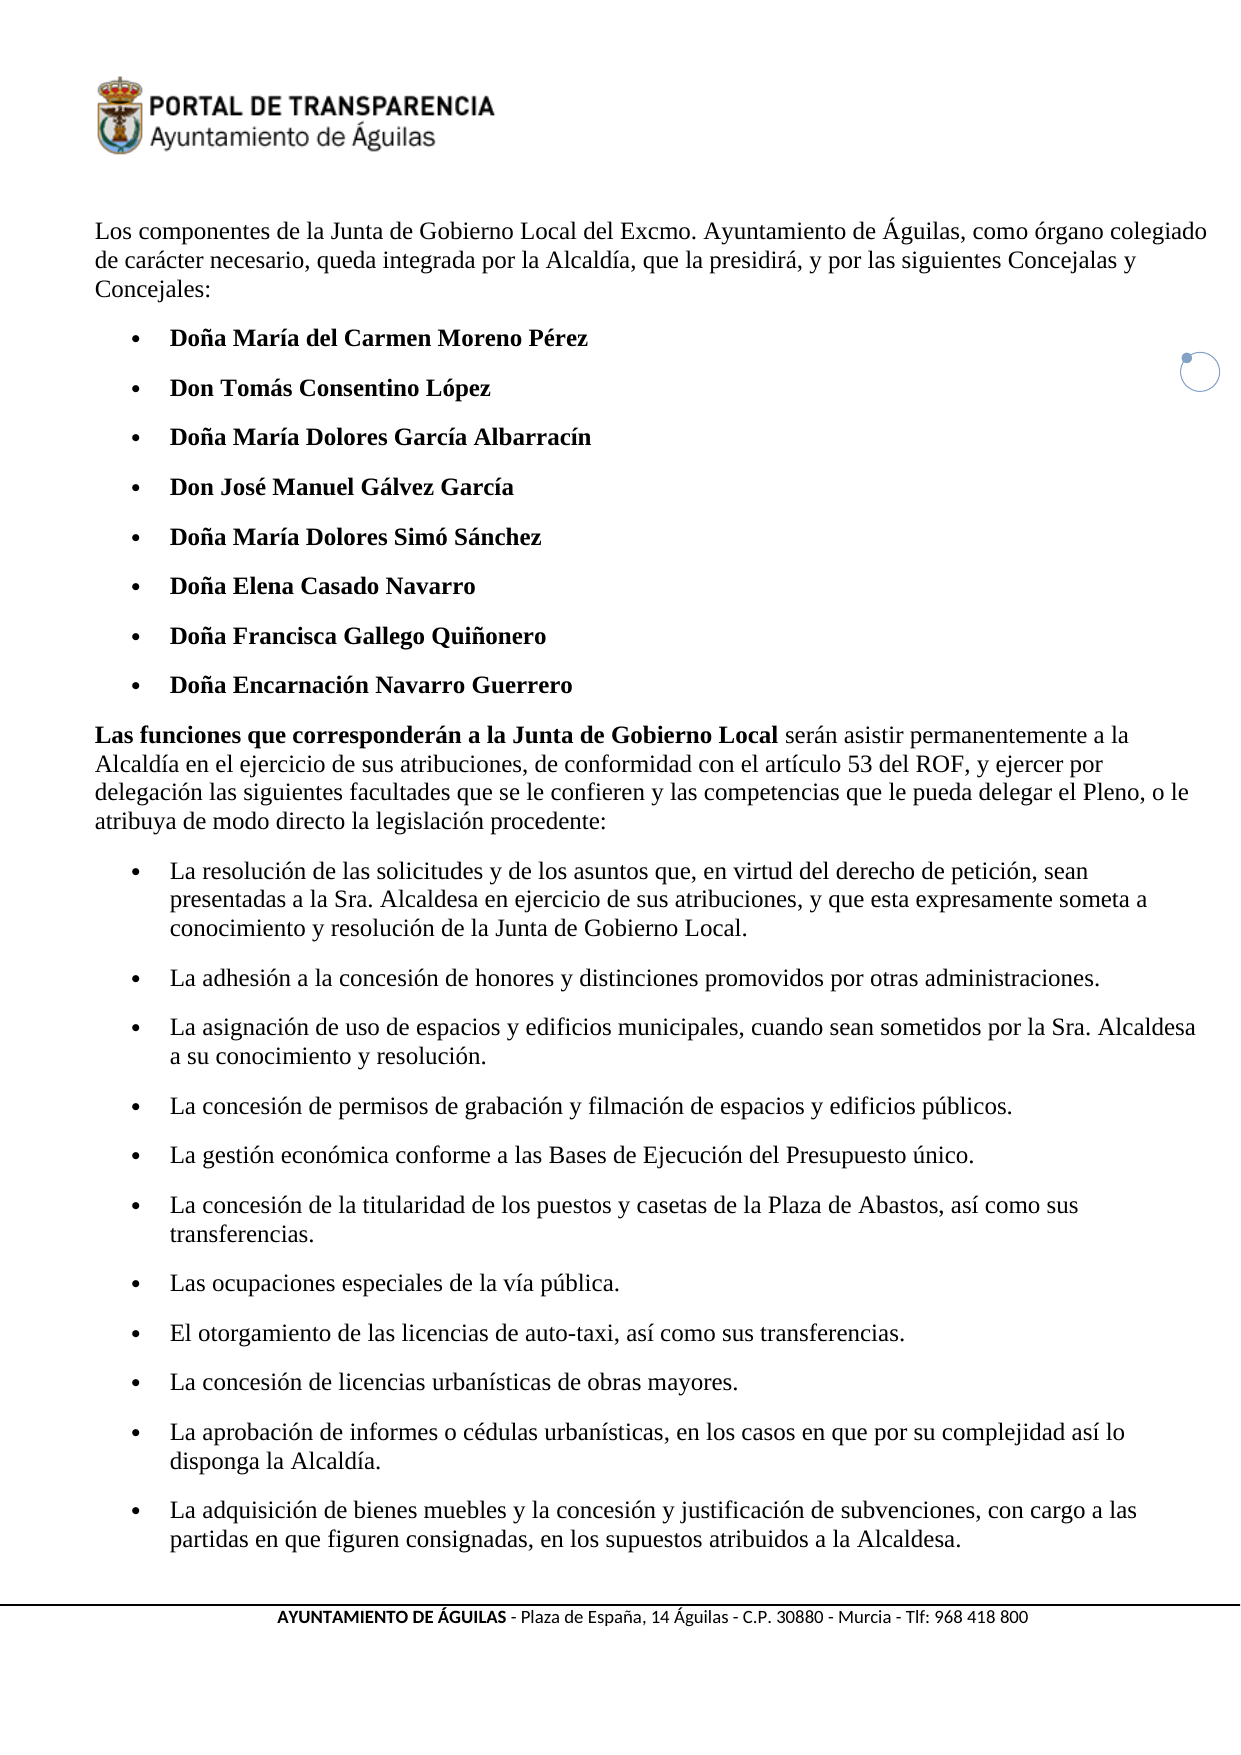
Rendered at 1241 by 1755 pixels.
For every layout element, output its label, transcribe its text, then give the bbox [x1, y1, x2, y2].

list Doña Encarnación Navarro Guerrero [132, 670, 1211, 699]
list La concesión de la titularidad de los puestos y casetas de la Plaza de Abastos, así como sus transferencias. [132, 1190, 1211, 1247]
list La concesión de licencias urbanísticas de obras mayores. [132, 1367, 1211, 1396]
list La adhesión a la concesión de honores y distinciones promovidos por otras administraciones. [132, 963, 1211, 992]
list Don Tomás Consentino López [132, 373, 1211, 402]
list Doña María Dolores Simó Sánchez [132, 522, 1211, 550]
list La concesión de permisos de grabación y filmación de espacios y edificios públicos. [132, 1091, 1211, 1119]
text Las funciones que corresponderán a la Junta de Gobierno Local serán asistir permanentemente a la Alcaldía en el ejercicio de sus atribuciones, de conformidad con el artículo 53 del ROF, y ejercer por delegación las siguientes facultades que se le confieren y las competencias que le pueda delegar el Pleno, o le atribuya de modo directo la legislación procedente: [94, 720, 1211, 835]
text Los componentes de la Junta de Gobierno Local del Excmo. Ayuntamiento de Águilas, como órgano colegiado de carácter necesario, queda integrada por la Alcaldía, que la presidirá, y por las siguientes Concejalas y Concejales: [94, 216, 1211, 302]
list La adquisición de bienes muebles y la concesión y justificación de subvenciones, con cargo a las partidas en que figuren consignadas, en los supuestos atribuidos a la Alcaldesa. [132, 1495, 1211, 1553]
list La aprobación de informes o cédulas urbanísticas, en los casos en que por su complejidad así lo disponga la Alcaldía. [132, 1417, 1211, 1474]
list Doña Francisca Gallego Quiñonero [132, 621, 1211, 649]
list Don José Manuel Gálvez García [132, 472, 1211, 501]
list Las ocupaciones especiales de la vía pública. [132, 1268, 1211, 1297]
list El otorgamiento de las licencias de auto-taxi, así como sus transferencias. [132, 1318, 1211, 1347]
list Doña Elena Casado Navarro [132, 571, 1211, 600]
list Doña María del Carmen Moreno Pérez [132, 323, 1211, 352]
list La asignación de uso de espacios y edificios municipales, cuando sean sometidos por la Sra. Alcaldesa a su conocimiento y resolución. [132, 1012, 1211, 1070]
list La resolución de las solicitudes y de los asuntos que, en virtud del derecho de petición, sean presentadas a la Sra. Alcaldesa en ejercicio de sus atribuciones, y que esta expresamente someta a conocimiento y resolución de la Junta de Gobierno Local. [132, 856, 1211, 942]
list Doña María Dolores García Albarracín [132, 422, 1211, 451]
list La gestión económica conforme a las Bases de Ejecución del Presupuesto único. [132, 1140, 1211, 1169]
